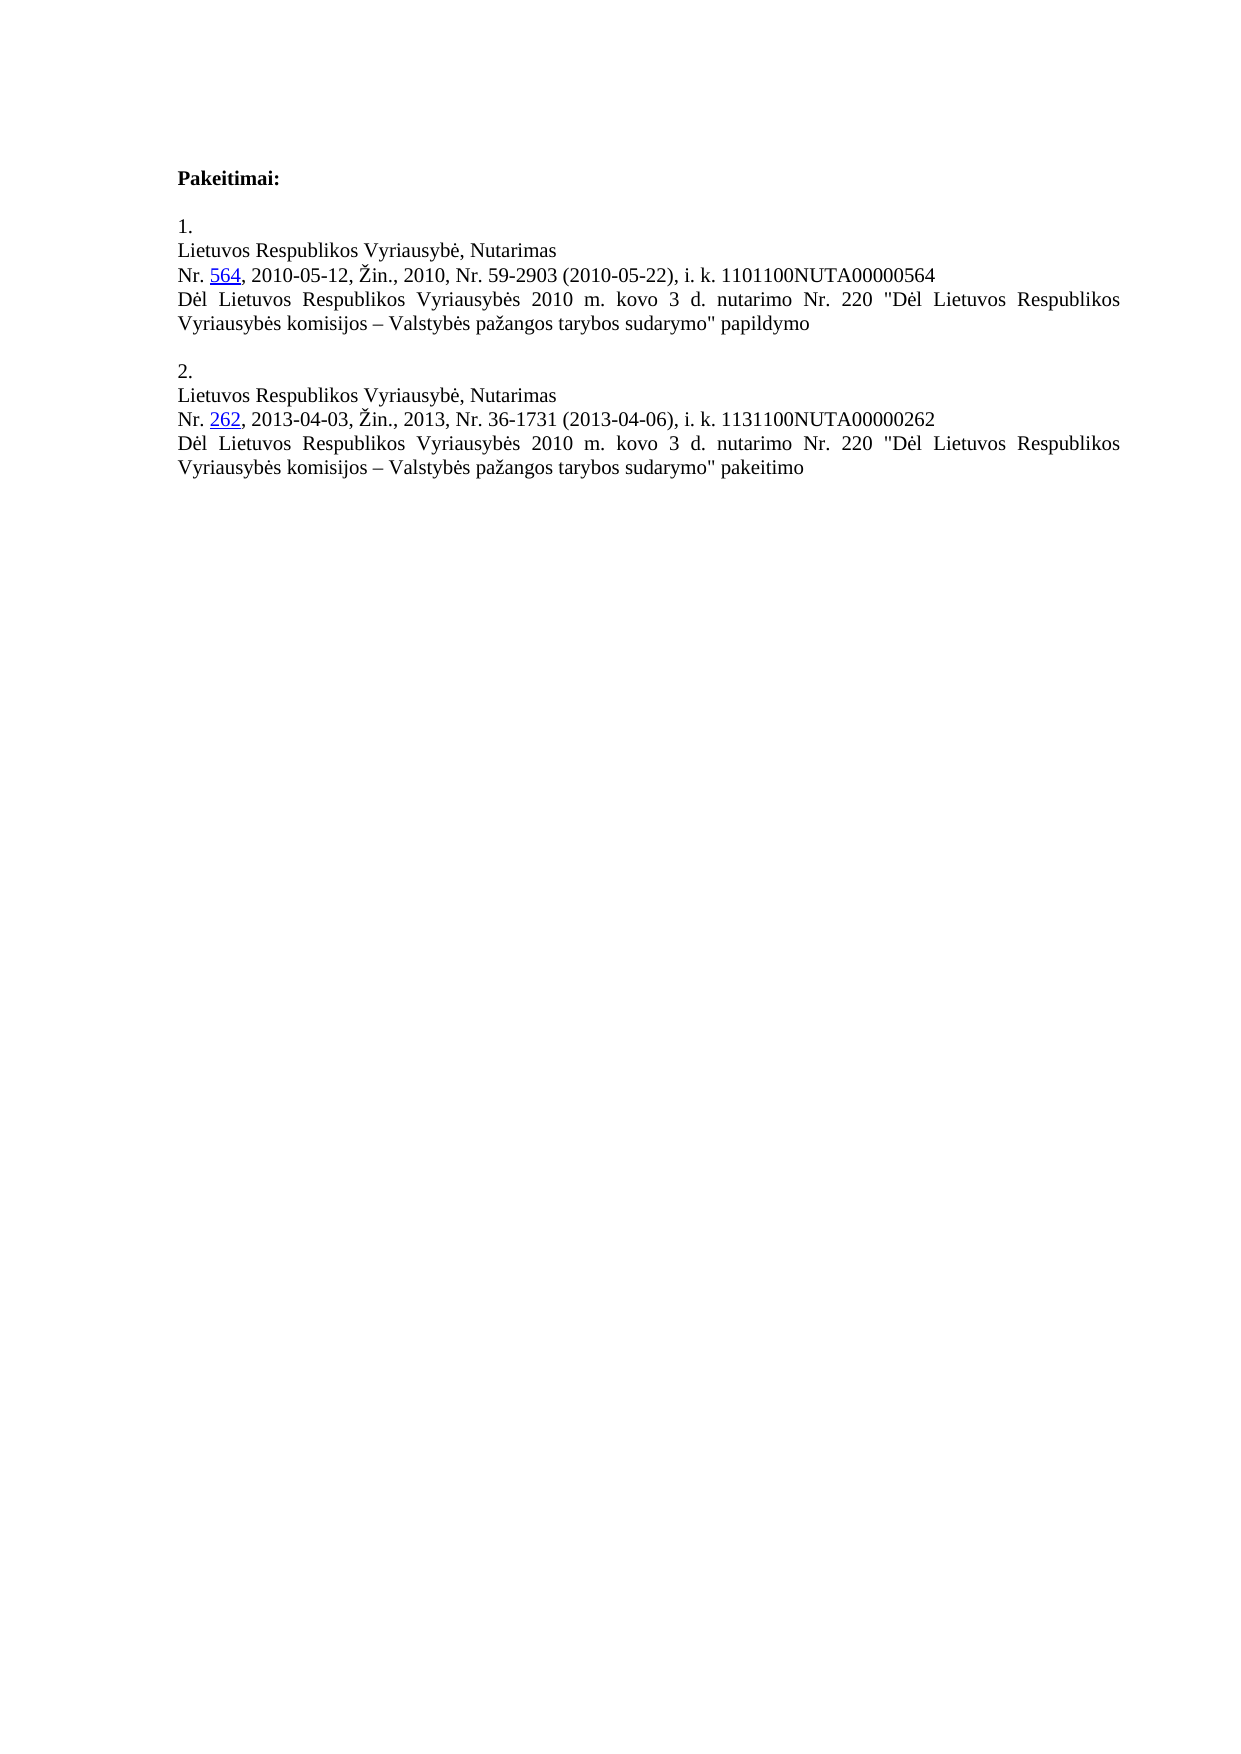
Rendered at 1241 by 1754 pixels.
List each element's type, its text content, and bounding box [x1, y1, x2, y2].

text Dėl Lietuvos Respublikos Vyriausybės 2010 m. kovo 3 d. nutarimo Nr. 220 "Dėl Lietuvos Respublikos Vyriausybės komisijos – Valstybės pažangos tarybos sudarymo" papildymo [177, 287, 1122, 335]
text 2. [177, 359, 1122, 383]
text Nr. 564, 2010-05-12, Žin., 2010, Nr. 59-2903 (2010-05-22), i. k. 1101100NUTA00000564 [177, 262, 1122, 287]
text Lietuvos Respublikos Vyriausybė, Nutarimas [177, 238, 1122, 262]
text 1. [177, 214, 1122, 238]
text Dėl Lietuvos Respublikos Vyriausybės 2010 m. kovo 3 d. nutarimo Nr. 220 "Dėl Lietuvos Respublikos Vyriausybės komisijos – Valstybės pažangos tarybos sudarymo" pakeitimo [177, 431, 1122, 479]
text Nr. 262, 2013-04-03, Žin., 2013, Nr. 36-1731 (2013-04-06), i. k. 1131100NUTA00000262 [177, 407, 1122, 431]
text Lietuvos Respublikos Vyriausybė, Nutarimas [177, 383, 1122, 407]
text Pakeitimai: [177, 166, 1122, 190]
